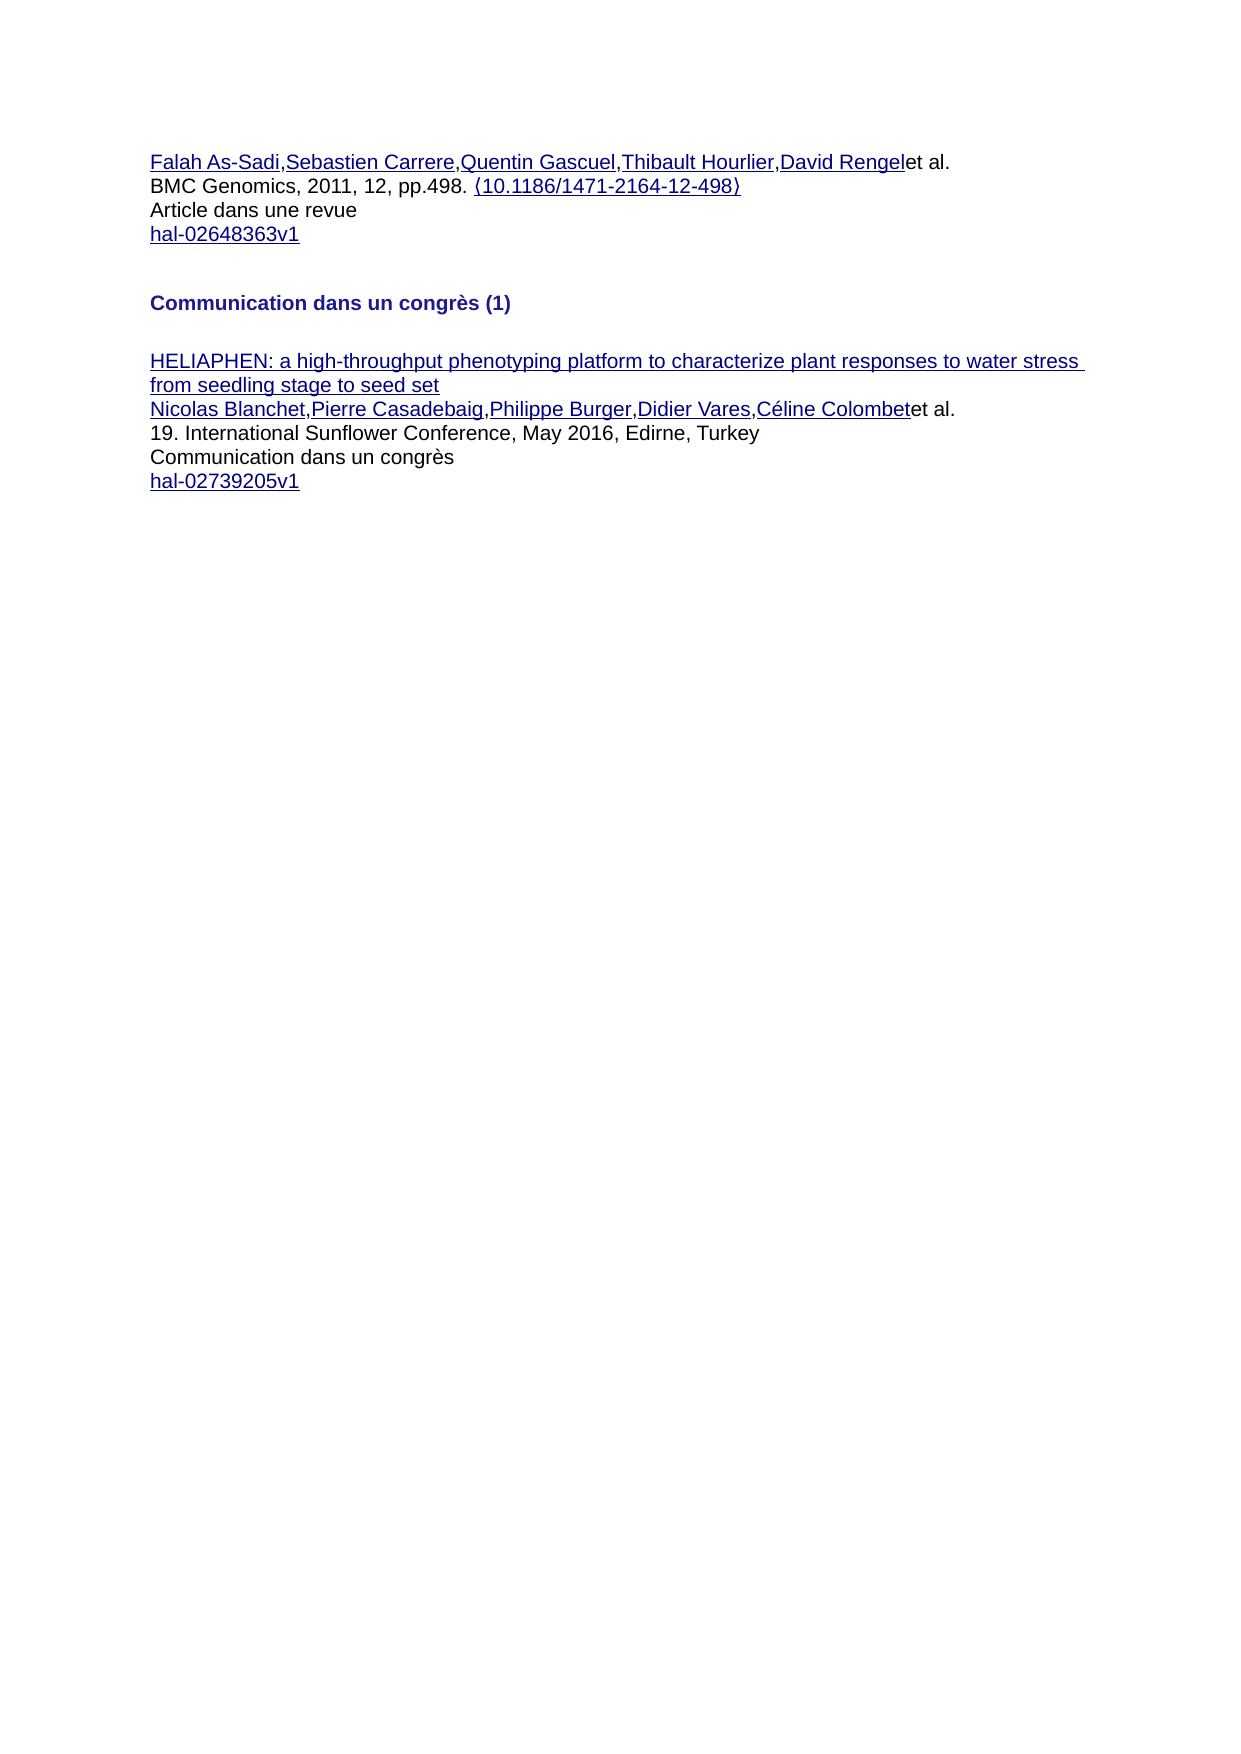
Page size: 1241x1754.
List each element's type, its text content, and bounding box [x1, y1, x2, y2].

table_cell Falah As-Sadi,Sebastien Carrere,Quentin Gascuel,Thibault Hourlier,David Rengelet al. BMC Genomics, 2011, 12, pp.498. ⟨10.1186/1471-2164-12-498⟩ Article dans une revue hal-02648363v1 [150, 150, 1090, 246]
table_header HELIAPHEN: a high-throughput phenotyping platform to characterize plant responses to water stress from seedling stage to seed set Nicolas Blanchet,Pierre Casadebaig,Philippe Burger,Didier Vares,Céline Colombetet al. 19. International Sunflower Conference, May 2016, Edirne, Turkey Communication dans un congrès hal-02739205v1 [150, 349, 1090, 493]
subtitle Communication dans un congrès (1) [150, 291, 1090, 314]
